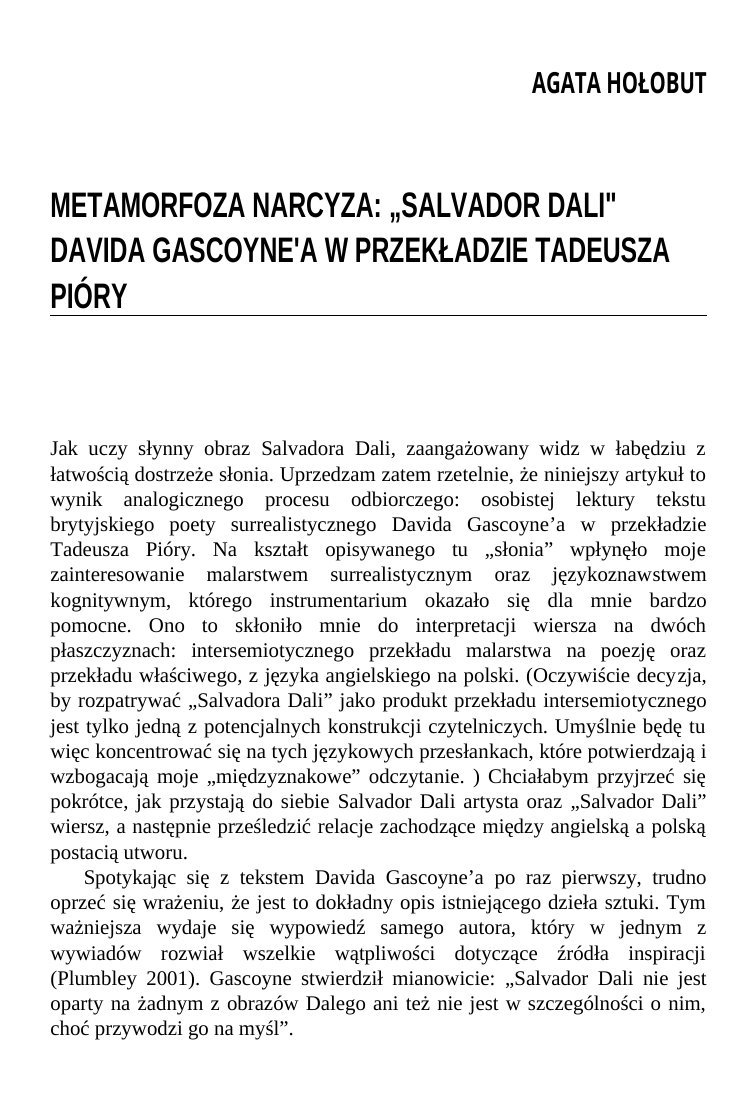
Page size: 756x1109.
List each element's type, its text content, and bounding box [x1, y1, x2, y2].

subtitle METAMORFOZA NARCYZA: „SALVADOR DALI" DAVIDA GASCOYNE'A W PRZEKŁADZIE TADEUSZA PIÓRY [50, 184, 707, 315]
text Jak uczy słynny obraz Salvadora Dali, zaangażowany widz w łabędziu z łatwością dostrzeże słonia. Uprzedzam zatem rzetelnie, że niniejszy artykuł to wynik analogicznego procesu odbiorczego: osobistej lektury tekstu brytyjskiego poety surrealistycznego Davida Gascoyne’a w prze­kładzie Tadeusza Pióry. Na kształt opisywanego tu „słonia” wpłynęło moje zainteresowanie malarstwem surrealistycznym oraz językoznaw­stwem kognitywnym, którego instrumentarium okazało się dla mnie bar­dzo pomocne. Ono to skłoniło mnie do interpretacji wiersza na dwóch płaszczyznach: intersemiotycznego przekładu malarstwa na poezję oraz przekładu właściwego, z języka angielskiego na polski. (Oczywiście decy­zja, by rozpatrywać „Salvadora Dali” jako produkt przekładu intersemio­tycznego jest tylko jedną z potencjalnych konstrukcji czytelniczych. Umyślnie będę tu więc koncentrować się na tych językowych przesłan­kach, które potwierdzają i wzbogacają moje „międzyznakowe” odczyta­nie. ) Chciałabym przyjrzeć się pokrótce, jak przystają do siebie Salvador Dali artysta oraz „Salvador Dali” wiersz, a następnie prześledzić relacje zachodzące między angielską a polską postacią utworu. [50, 436, 707, 864]
text Spotykając się z tekstem Davida Gascoyne’a po raz pierwszy, trudno oprzeć się wrażeniu, że jest to dokładny opis istniejącego dzieła sztuki. Tym ważniejsza wydaje się wypowiedź samego autora, który w jednym z wywiadów rozwiał wszelkie wątpliwości dotyczące źródła inspiracji (Plumbley 2001). Gascoyne stwierdził mianowicie: „Salvador Dali nie jest oparty na żadnym z obrazów Dalego ani też nie jest w szczególności o nim, choć przywodzi go na myśl”. [50, 865, 707, 1040]
text AGATA HOŁOBUT [50, 62, 707, 101]
